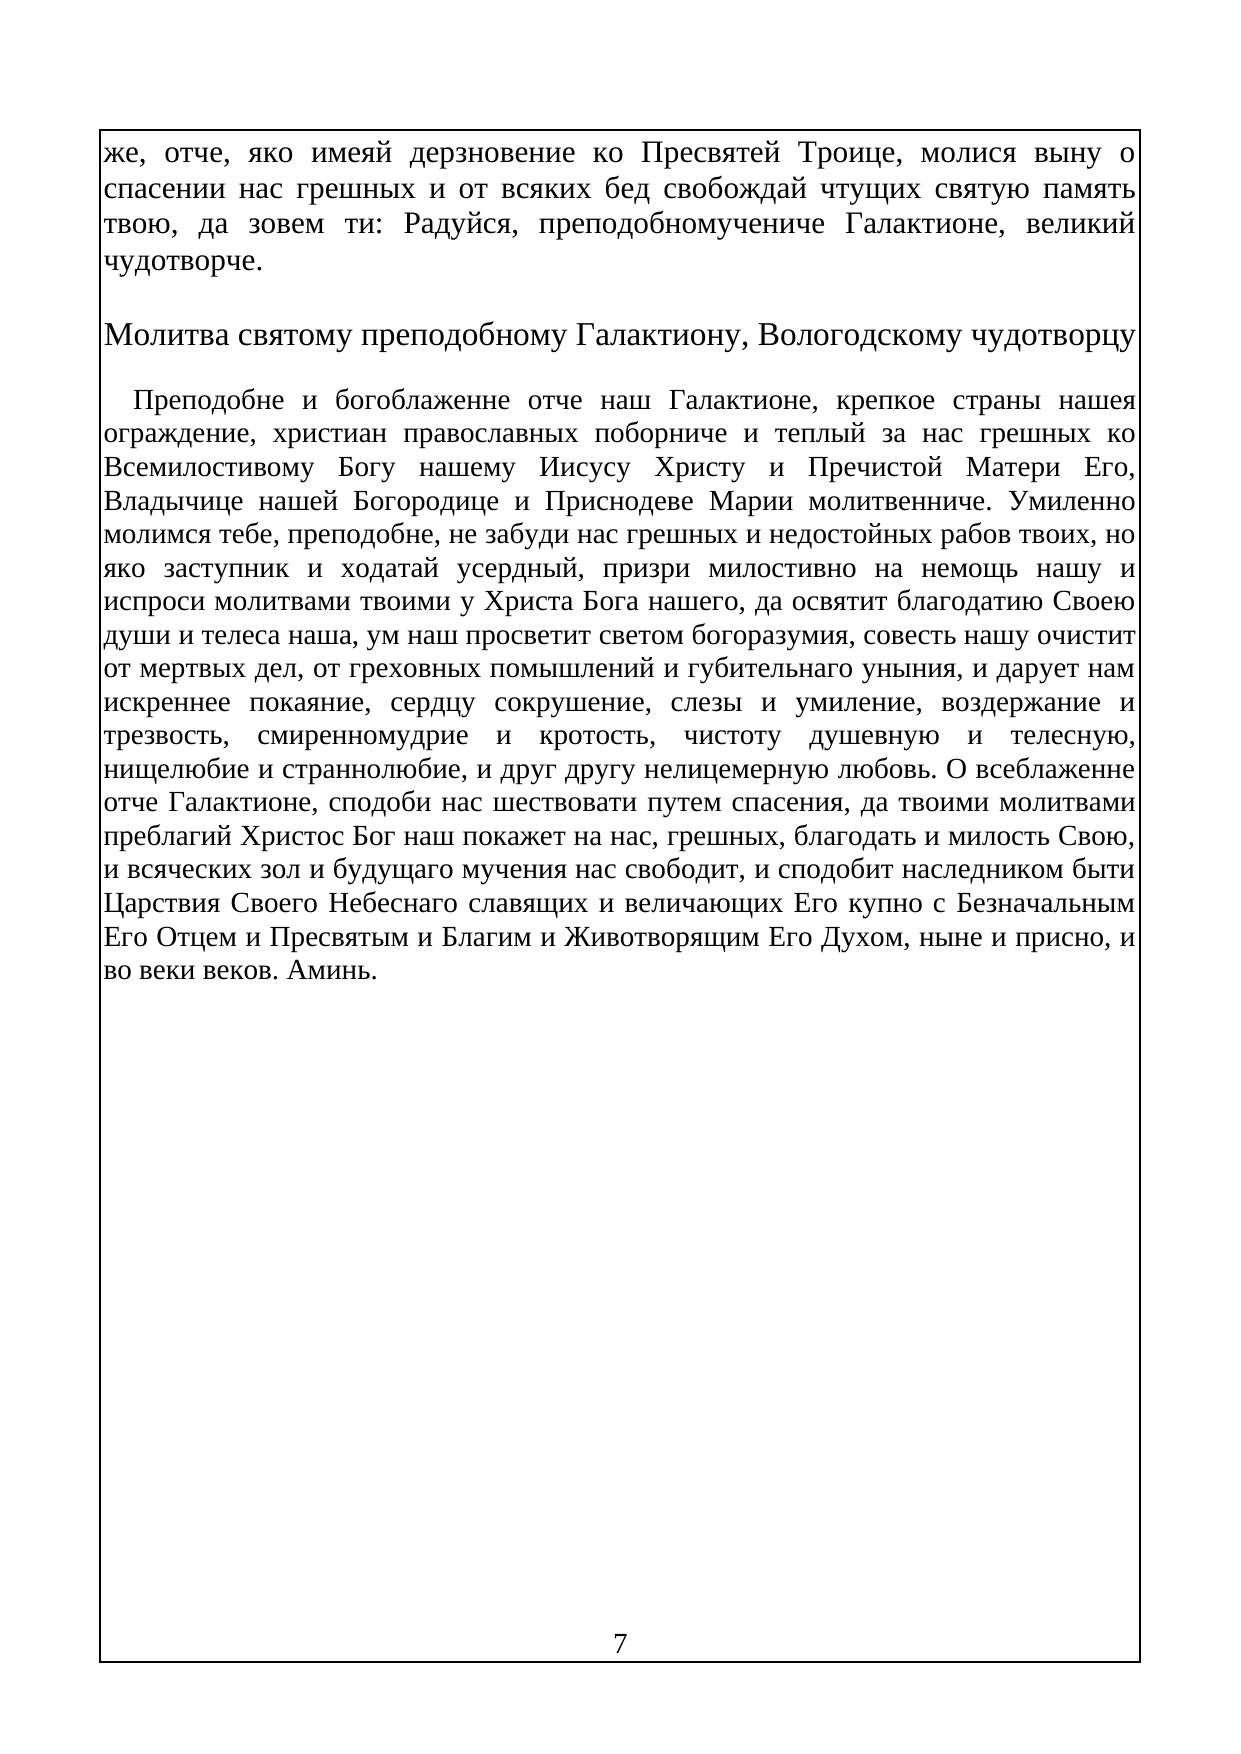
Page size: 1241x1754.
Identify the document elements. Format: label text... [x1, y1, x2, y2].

text же, отче, яко имеяй дерзновение ко Пресвятей Троице, молися выну о спасении нас грешных и от всяких бед свобождай чтущих святую память твою, да зовем ти: Радуйся, преподобномучениче Галактионе, великий чудотворче. [103, 133, 1137, 277]
text Преподобне и богоблаженне отче наш Галактионе, крепкое страны нашея ограждение, христиан православных поборниче и теплый за нас грешных ко Всемилостивому Богу нашему Иисусу Христу и Пречистой Матери Его, Владычице нашей Богородице и Приснодеве Марии молитвенниче. Умиленно молимся тебе, преподобне, не забуди нас грешных и недостойных рабов твоих, но яко заступник и ходатай усердный, призри милостивно на немощь нашу и испроси молитвами твоими у Христа Бога нашего, да освятит благодатию Своею души и телеса наша, ум наш просветит светом богоразумия, совесть нашу очистит от мертвых дел, от греховных помышлений и губительнаго уныния, и дарует нам искреннее покаяние, сердцу сокрушение, слезы и умиление, воздержание и трезвость, смиренномудрие и кротость, чистоту душевную и телесную, нищелюбие и страннолюбие, и друг другу нелицемерную любовь. О всеблаженне отче Галактионе, сподоби нас шествовати путем спасения, да твоими молитвами преблагий Христос Бог наш покажет на нас, грешных, благодать и милость Свою, и всяческих зол и будущаго мучения нас свободит, и сподобит наследником быти Царствия Своего Небеснаго славящих и величающих Его купно с Безначальным Его Отцем и Пресвятым и Благим и Животворящим Его Духом, ныне и присно, и во веки веков. Аминь. [103, 382, 1137, 986]
subtitle Молитва святому преподобному Галактиону, Вологодскому чудотворцу [103, 314, 1137, 352]
